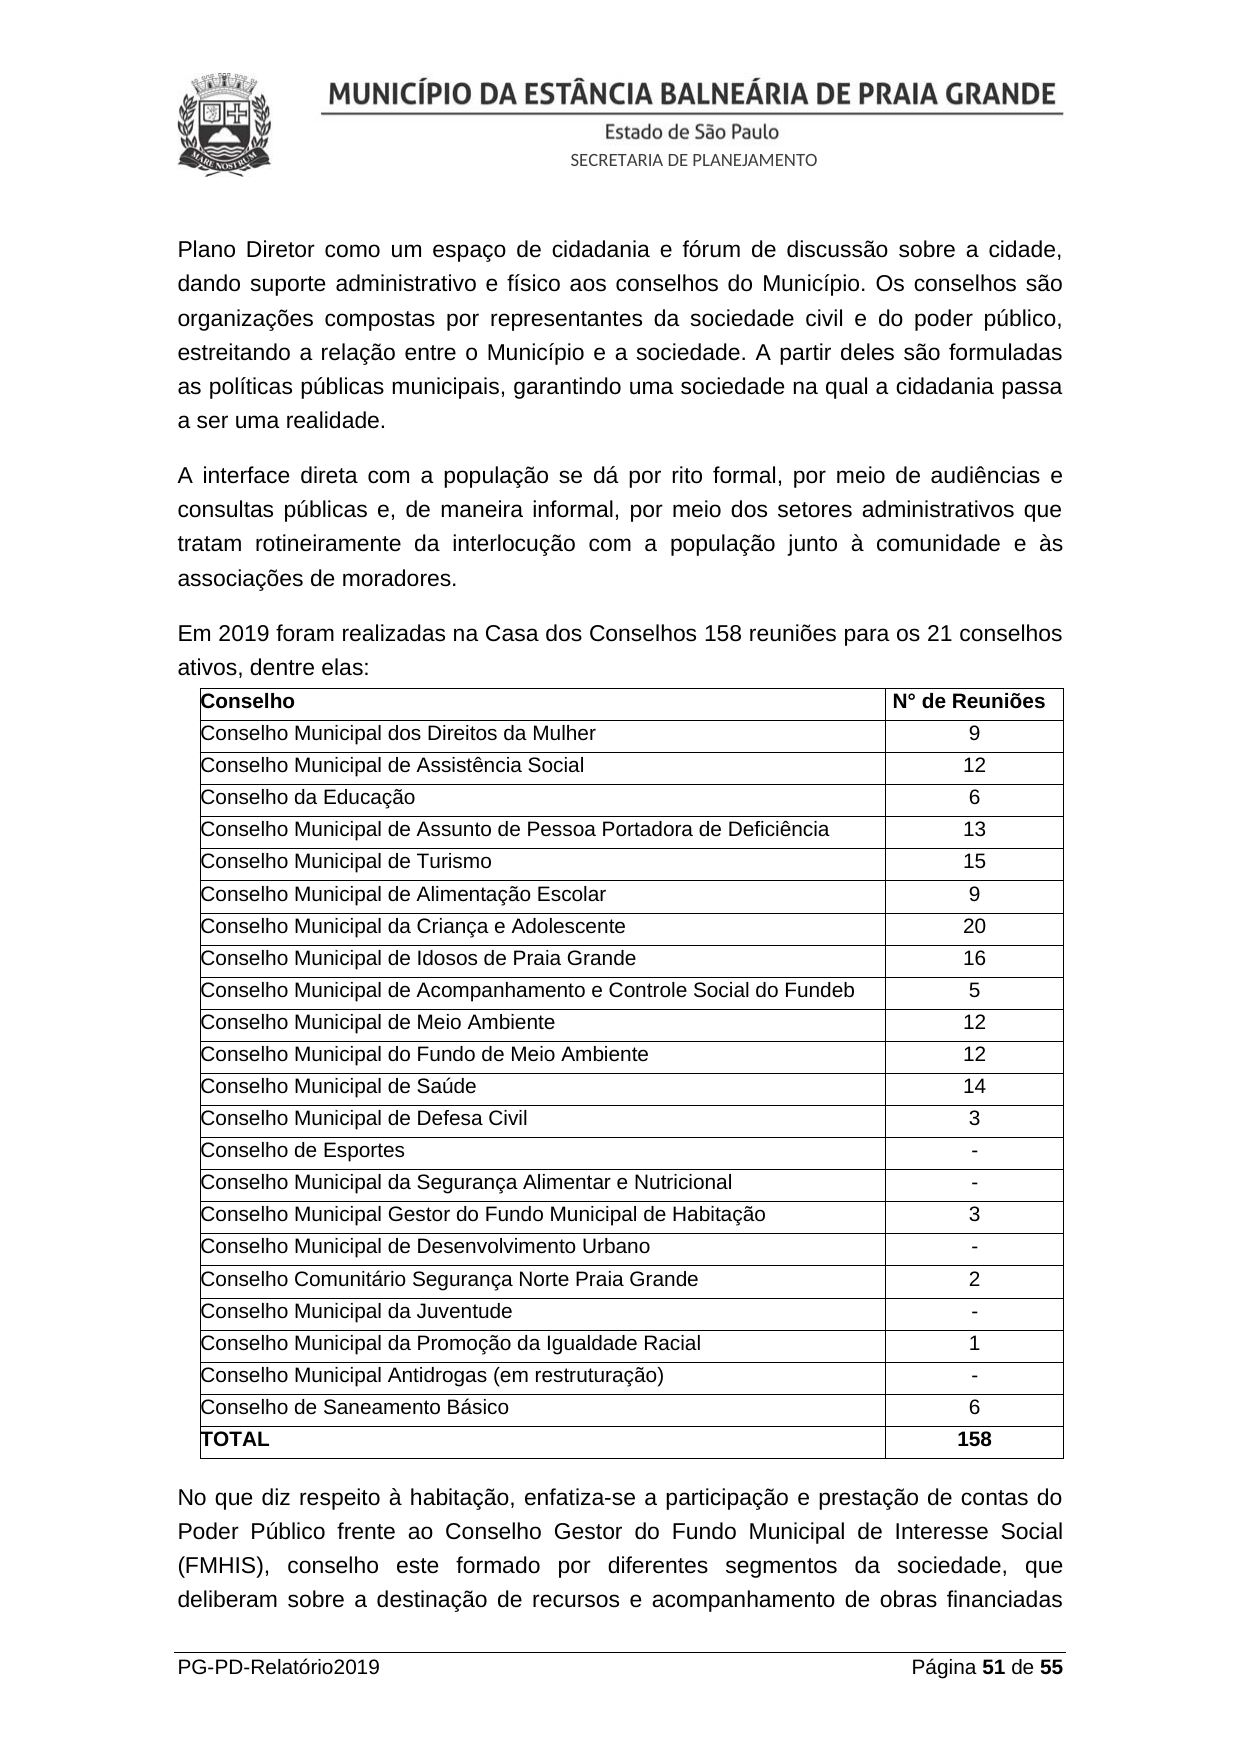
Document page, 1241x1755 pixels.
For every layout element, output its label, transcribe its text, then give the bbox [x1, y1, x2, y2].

table_cell 2 [886, 1266, 1063, 1297]
table_cell Conselho de Saneamento Básico [201, 1395, 885, 1426]
table_cell 5 [886, 978, 1063, 1009]
table_cell Conselho Municipal de Assunto de Pessoa Portadora de Deficiência [201, 817, 885, 848]
table_cell 14 [886, 1074, 1063, 1105]
text Plano Diretor como um espaço de cidadania e fórum de discussão sobre a cidade, dando suporte administrativo e físico aos conselhos do Município. Os conselhos são organizações compostas por representantes da sociedade civil e do poder público, estreitando a relação entre o Município e a sociedade. A partir deles são formuladas as políticas públicas municipais, garantindo uma sociedade na qual a cidadania passa a ser uma realidade. [177, 236, 1063, 433]
table_cell Conselho da Educação [201, 785, 885, 816]
table_cell Conselho Municipal de Idosos de Praia Grande [201, 946, 885, 977]
table_header N° de Reuniões [886, 689, 1063, 720]
table_cell Conselho Municipal da Segurança Alimentar e Nutricional [201, 1170, 885, 1201]
text Em 2019 foram realizadas na Casa dos Conselhos 158 reuniões para os 21 conselhos ativos, dentre elas: [177, 619, 1063, 680]
table_cell Conselho Municipal Gestor do Fundo Municipal de Habitação [201, 1202, 885, 1233]
table_cell Conselho Municipal de Acompanhamento e Controle Social do Fundeb [201, 978, 885, 1009]
table_cell TOTAL [201, 1427, 885, 1458]
table_cell Conselho Municipal da Criança e Adolescente [201, 914, 885, 944]
table_cell 9 [886, 721, 1063, 752]
table_cell 9 [886, 881, 1063, 912]
table_cell Conselho Municipal Antidrogas (em restruturação) [201, 1363, 885, 1394]
table_cell 16 [886, 946, 1063, 977]
table_cell 12 [886, 1010, 1063, 1041]
table_cell Conselho Municipal de Assistência Social [201, 753, 885, 784]
table_cell - [886, 1299, 1063, 1329]
table_cell 1 [886, 1331, 1063, 1362]
table_cell - [886, 1170, 1063, 1201]
table_cell Conselho de Esportes [201, 1138, 885, 1169]
text A interface direta com a população se dá por rito formal, por meio de audiências e consultas públicas e, de maneira informal, por meio dos setores administrativos que tratam rotineiramente da interlocução com a população junto à comunidade e às associações de moradores. [177, 462, 1063, 591]
table_cell - [886, 1363, 1063, 1394]
table_cell Conselho Municipal dos Direitos da Mulher [201, 721, 885, 752]
table_cell 3 [886, 1202, 1063, 1233]
table_cell Conselho Municipal de Defesa Civil [201, 1106, 885, 1137]
table_cell Conselho Municipal do Fundo de Meio Ambiente [201, 1042, 885, 1073]
table_cell Conselho Municipal de Alimentação Escolar [201, 881, 885, 912]
table_cell Conselho Municipal de Turismo [201, 849, 885, 880]
table_cell Conselho Municipal de Desenvolvimento Urbano [201, 1234, 885, 1265]
table_cell Conselho Municipal de Saúde [201, 1074, 885, 1105]
table_cell - [886, 1234, 1063, 1265]
table_cell 13 [886, 817, 1063, 848]
table_cell Conselho Municipal da Promoção da Igualdade Racial [201, 1331, 885, 1362]
table_cell - [886, 1138, 1063, 1169]
table_cell 158 [886, 1427, 1063, 1458]
table_cell 6 [886, 785, 1063, 816]
text No que diz respeito à habitação, enfatiza-se a participação e prestação de contas do Poder Público frente ao Conselho Gestor do Fundo Municipal de Interesse Social (FMHIS), conselho este formado por diferentes segmentos da sociedade, que deliberam sobre a destinação de recursos e acompanhamento de obras financiadas [177, 1484, 1063, 1613]
table_cell 20 [886, 914, 1063, 944]
table_header Conselho [201, 689, 885, 720]
table_cell 6 [886, 1395, 1063, 1426]
table_cell 12 [886, 753, 1063, 784]
table_cell 3 [886, 1106, 1063, 1137]
table_cell Conselho Municipal de Meio Ambiente [201, 1010, 885, 1041]
table_cell 12 [886, 1042, 1063, 1073]
table_cell Conselho Comunitário Segurança Norte Praia Grande [201, 1266, 885, 1297]
table_cell 15 [886, 849, 1063, 880]
table_cell Conselho Municipal da Juventude [201, 1299, 885, 1329]
